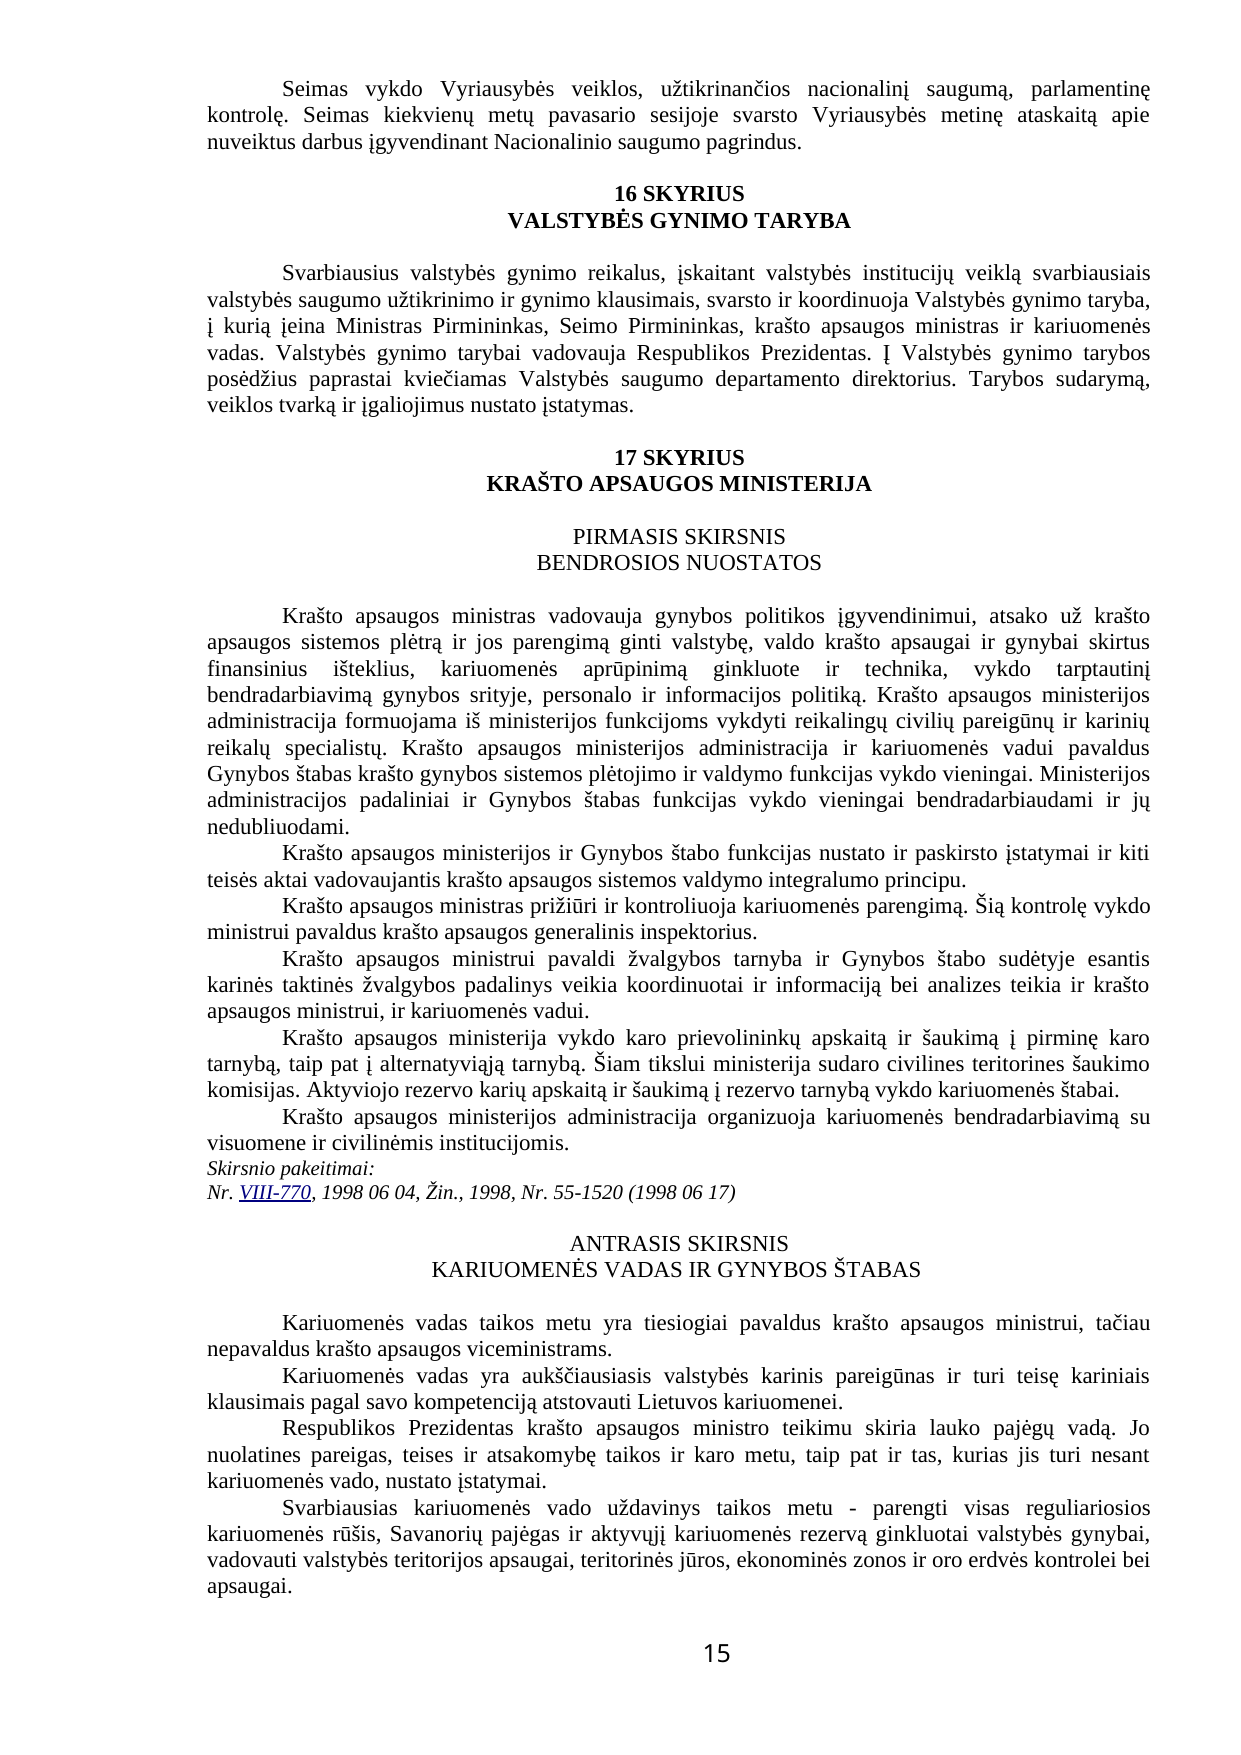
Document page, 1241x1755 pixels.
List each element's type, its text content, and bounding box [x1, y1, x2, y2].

text Krašto apsaugos ministerijos administracija organizuoja kariuomenės bendradarbiavimą su visuomene ir civilinėmis institucijomis. [207, 1103, 1152, 1156]
text Antrasis SKIRSNIS [207, 1230, 1152, 1256]
text Skirsnio pakeitimai: [207, 1156, 1152, 1179]
text VALSTYBĖS GYNIMO TARYBA [207, 207, 1152, 233]
text PIRMASIS SKIRSNIS [207, 523, 1152, 549]
text Kariuomenės vadas yra aukščiausiasis valstybės karinis pareigūnas ir turi teisę kariniais klausimais pagal savo kompetenciją atstovauti Lietuvos kariuomenei. [207, 1362, 1152, 1414]
text Seimas vykdo Vyriausybės veiklos, užtikrinančios nacionalinį saugumą, parlamentinę kontrolę. Seimas kiekvienų metų pavasario sesijoje svarsto Vyriausybės metinę ataskaitą apie nuveiktus darbus įgyvendinant Nacionalinio saugumo pagrindus. [207, 75, 1152, 154]
text Svarbiausius valstybės gynimo reikalus, įskaitant valstybės institucijų veiklą svarbiausiais valstybės saugumo užtikrinimo ir gynimo klausimais, svarsto ir koordinuoja Valstybės gynimo taryba, į kurią įeina Ministras Pirmininkas, Seimo Pirmininkas, krašto apsaugos ministras ir kariuomenės vadas. Valstybės gynimo tarybai vadovauja Respublikos Prezidentas. Į Valstybės gynimo tarybos posėdžius paprastai kviečiamas Valstybės saugumo departamento direktorius. Tarybos sudarymą, veiklos tvarką ir įgaliojimus nustato įstatymas. [207, 259, 1152, 418]
text Krašto apsaugos ministras prižiūri ir kontroliuoja kariuomenės parengimą. Šią kontrolę vykdo ministrui pavaldus krašto apsaugos generalinis inspektorius. [207, 892, 1152, 945]
text Nr. VIII-770, 1998 06 04, Žin., 1998, Nr. 55-1520 (1998 06 17) [207, 1179, 1152, 1204]
text BENDROSIOS NUOSTATOS [207, 549, 1152, 576]
text KARIUOMENĖS VADAS IR GYNYBOS ŠTABAS [207, 1256, 1152, 1283]
text 17 skyrius [207, 444, 1152, 470]
text Krašto apsaugos ministrui pavaldi žvalgybos tarnyba ir Gynybos štabo sudėtyje esantis karinės taktinės žvalgybos padalinys veikia koordinuotai ir informaciją bei analizes teikia ir krašto apsaugos ministrui, ir kariuomenės vadui. [207, 945, 1152, 1024]
text Respublikos Prezidentas krašto apsaugos ministro teikimu skiria lauko pajėgų vadą. Jo nuolatines pareigas, teises ir atsakomybę taikos ir karo metu, taip pat ir tas, kurias jis turi nesant kariuomenės vado, nustato įstatymai. [207, 1414, 1152, 1493]
text 16 skyrius [207, 180, 1152, 207]
text Svarbiausias kariuomenės vado uždavinys taikos metu - parengti visas reguliariosios kariuomenės rūšis, Savanorių pajėgas ir aktyvųjį kariuomenės rezervą ginkluotai valstybės gynybai, vadovauti valstybės teritorijos apsaugai, teritorinės jūros, ekonominės zonos ir oro erdvės kontrolei bei apsaugai. [207, 1493, 1152, 1599]
text Krašto apsaugos ministerijos ir Gynybos štabo funkcijas nustato ir paskirsto įstatymai ir kiti teisės aktai vadovaujantis krašto apsaugos sistemos valdymo integralumo principu. [207, 839, 1152, 892]
text Krašto apsaugos ministerija vykdo karo prievolininkų apskaitą ir šaukimą į pirminę karo tarnybą, taip pat į alternatyviąją tarnybą. Šiam tikslui ministerija sudaro civilines teritorines šaukimo komisijas. Aktyviojo rezervo karių apskaitą ir šaukimą į rezervo tarnybą vykdo kariuomenės štabai. [207, 1024, 1152, 1103]
text Krašto apsaugos ministras vadovauja gynybos politikos įgyvendinimui, atsako už krašto apsaugos sistemos plėtrą ir jos parengimą ginti valstybę, valdo krašto apsaugai ir gynybai skirtus finansinius išteklius, kariuomenės aprūpinimą ginkluote ir technika, vykdo tarptautinį bendradarbiavimą gynybos srityje, personalo ir informacijos politiką. Krašto apsaugos ministerijos administracija formuojama iš ministerijos funkcijoms vykdyti reikalingų civilių pareigūnų ir karinių reikalų specialistų. Krašto apsaugos ministerijos administracija ir kariuomenės vadui pavaldus Gynybos štabas krašto gynybos sistemos plėtojimo ir valdymo funkcijas vykdo vieningai. Ministerijos administracijos padaliniai ir Gynybos štabas funkcijas vykdo vieningai bendradarbiaudami ir jų nedubliuodami. [207, 602, 1152, 839]
text Kariuomenės vadas taikos metu yra tiesiogiai pavaldus krašto apsaugos ministrui, tačiau nepavaldus krašto apsaugos viceministrams. [207, 1309, 1152, 1362]
text KRAŠTO APSAUGOS MINISTERIJA [207, 470, 1152, 497]
